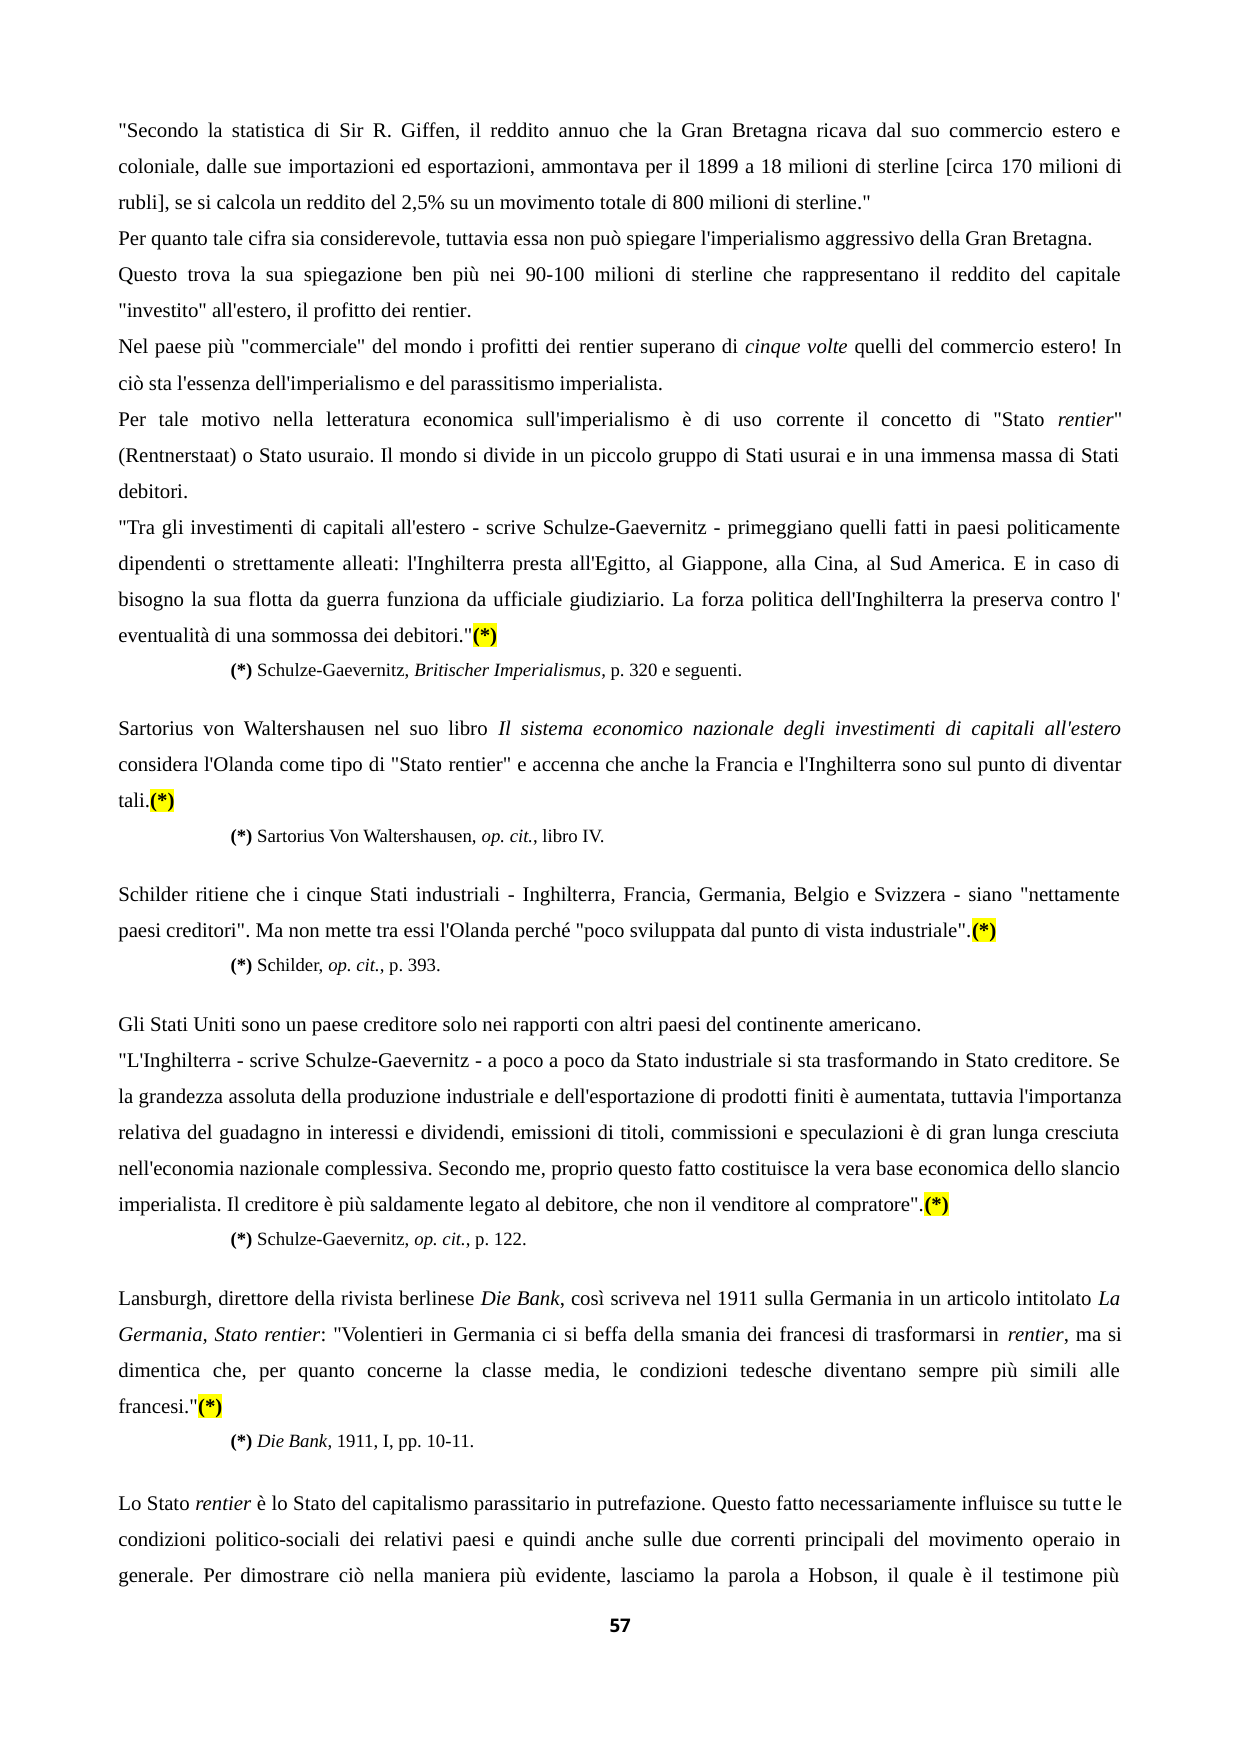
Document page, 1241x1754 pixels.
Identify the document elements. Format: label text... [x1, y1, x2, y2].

text Gli Stati Uniti sono un paese creditore solo nei rapporti con altri paesi del continente americano. [118, 1012, 1122, 1036]
text Lo Stato rentier è lo Stato del capitalismo parassitario in putrefazione. Questo fatto necessariamente influisce su tutte le condizioni politico-sociali dei relativi paesi e quindi anche sulle due correnti principali del movimento operaio in generale. Per dimostrare ciò nella maniera più evidente, lasciamo la parola a Hobson, il quale è il testimone più [118, 1491, 1122, 1587]
text "L'Inghilterra - scrive Schulze-Gaevernitz - a poco a poco da Stato industriale si sta trasformando in Stato creditore. Se la grandezza assoluta della produzione industriale e dell'esportazione di prodotti finiti è aumentata, tuttavia l'importanza relativa del guadagno in interessi e dividendi, emissioni di titoli, commissioni e speculazioni è di gran lunga cresciuta nell'economia nazionale complessiva. Secondo me, proprio questo fatto costituisce la vera base economica dello slancio imperialista. Il creditore è più saldamente legato al debitore, che non il venditore al compratore".(*) [118, 1048, 1122, 1216]
text Lansburgh, direttore della rivista berlinese Die Bank, così scriveva nel 1911 sulla Germania in un articolo intitolato La Germania, Stato rentier: "Volentieri in Germania ci si beffa della smania dei francesi di trasformarsi in rentier, ma si dimentica che, per quanto concerne la classe media, le condizioni tedesche diventano sempre più simili alle francesi."(*) [118, 1286, 1122, 1418]
text Schilder ritiene che i cinque Stati industriali - Inghilterra, Francia, Germania, Belgio e Svizzera - siano "nettamente paesi creditori". Ma non mette tra essi l'Olanda perché "poco sviluppata dal punto di vista industriale".(*) [118, 882, 1122, 942]
text (*) Schilder, op. cit., p. 393. [230, 954, 1122, 976]
text Per quanto tale cifra sia considerevole, tuttavia essa non può spiegare l'imperialismo aggressivo della Gran Bretagna. [118, 226, 1122, 250]
text Per tale motivo nella letteratura economica sull'imperialismo è di uso corrente il concetto di "Stato rentier" (Rentnerstaat) o Stato usuraio. Il mondo si divide in un piccolo gruppo di Stati usurai e in una immensa massa di Stati debitori. [118, 406, 1122, 503]
text "Tra gli investimenti di capitali all'estero - scrive Schulze-Gaevernitz - primeggiano quelli fatti in paesi politicamente dipendenti o strettamente alleati: l'Inghilterra presta all'Egitto, al Giappone, alla Cina, al Sud America. E in caso di bisogno la sua flotta da guerra funziona da ufficiale giudiziario. La forza politica dell'Inghilterra la preserva contro l' eventualità di una sommossa dei debitori."(*) [118, 514, 1122, 647]
text Sartorius von Waltershausen nel suo libro Il sistema economico nazionale degli investimenti di capitali all'estero considera l'Olanda come tipo di "Stato rentier" e accenna che anche la Francia e l'Inghilterra sono sul punto di diventar tali.(*) [118, 716, 1122, 812]
text (*) Schulze-Gaevernitz, op. cit., p. 122. [230, 1228, 1122, 1249]
text Nel paese più "commerciale" del mondo i profitti dei rentier superano di cinque volte quelli del commercio estero! In ciò sta l'essenza dell'imperialismo e del parassitismo imperialista. [118, 334, 1122, 394]
text (*) Schulze-Gaevernitz, Britischer Imperialismus, p. 320 e seguenti. [230, 659, 1122, 680]
text (*) Sartorius Von Waltershausen, op. cit., libro IV. [230, 824, 1122, 846]
text Questo trova la sua spiegazione ben più nei 90-100 milioni di sterline che rappresentano il reddito del capitale "investito" all'estero, il profitto dei rentier. [118, 262, 1122, 322]
text (*) Die Bank, 1911, I, pp. 10-11. [230, 1430, 1122, 1451]
text "Secondo la statistica di Sir R. Giffen, il reddito annuo che la Gran Bretagna ricava dal suo commercio estero e coloniale, dalle sue importazioni ed esportazioni, ammontava per il 1899 a 18 milioni di sterline [circa 170 milioni di rubli], se si calcola un reddito del 2,5% su un movimento totale di 800 milioni di sterline." [118, 118, 1122, 214]
